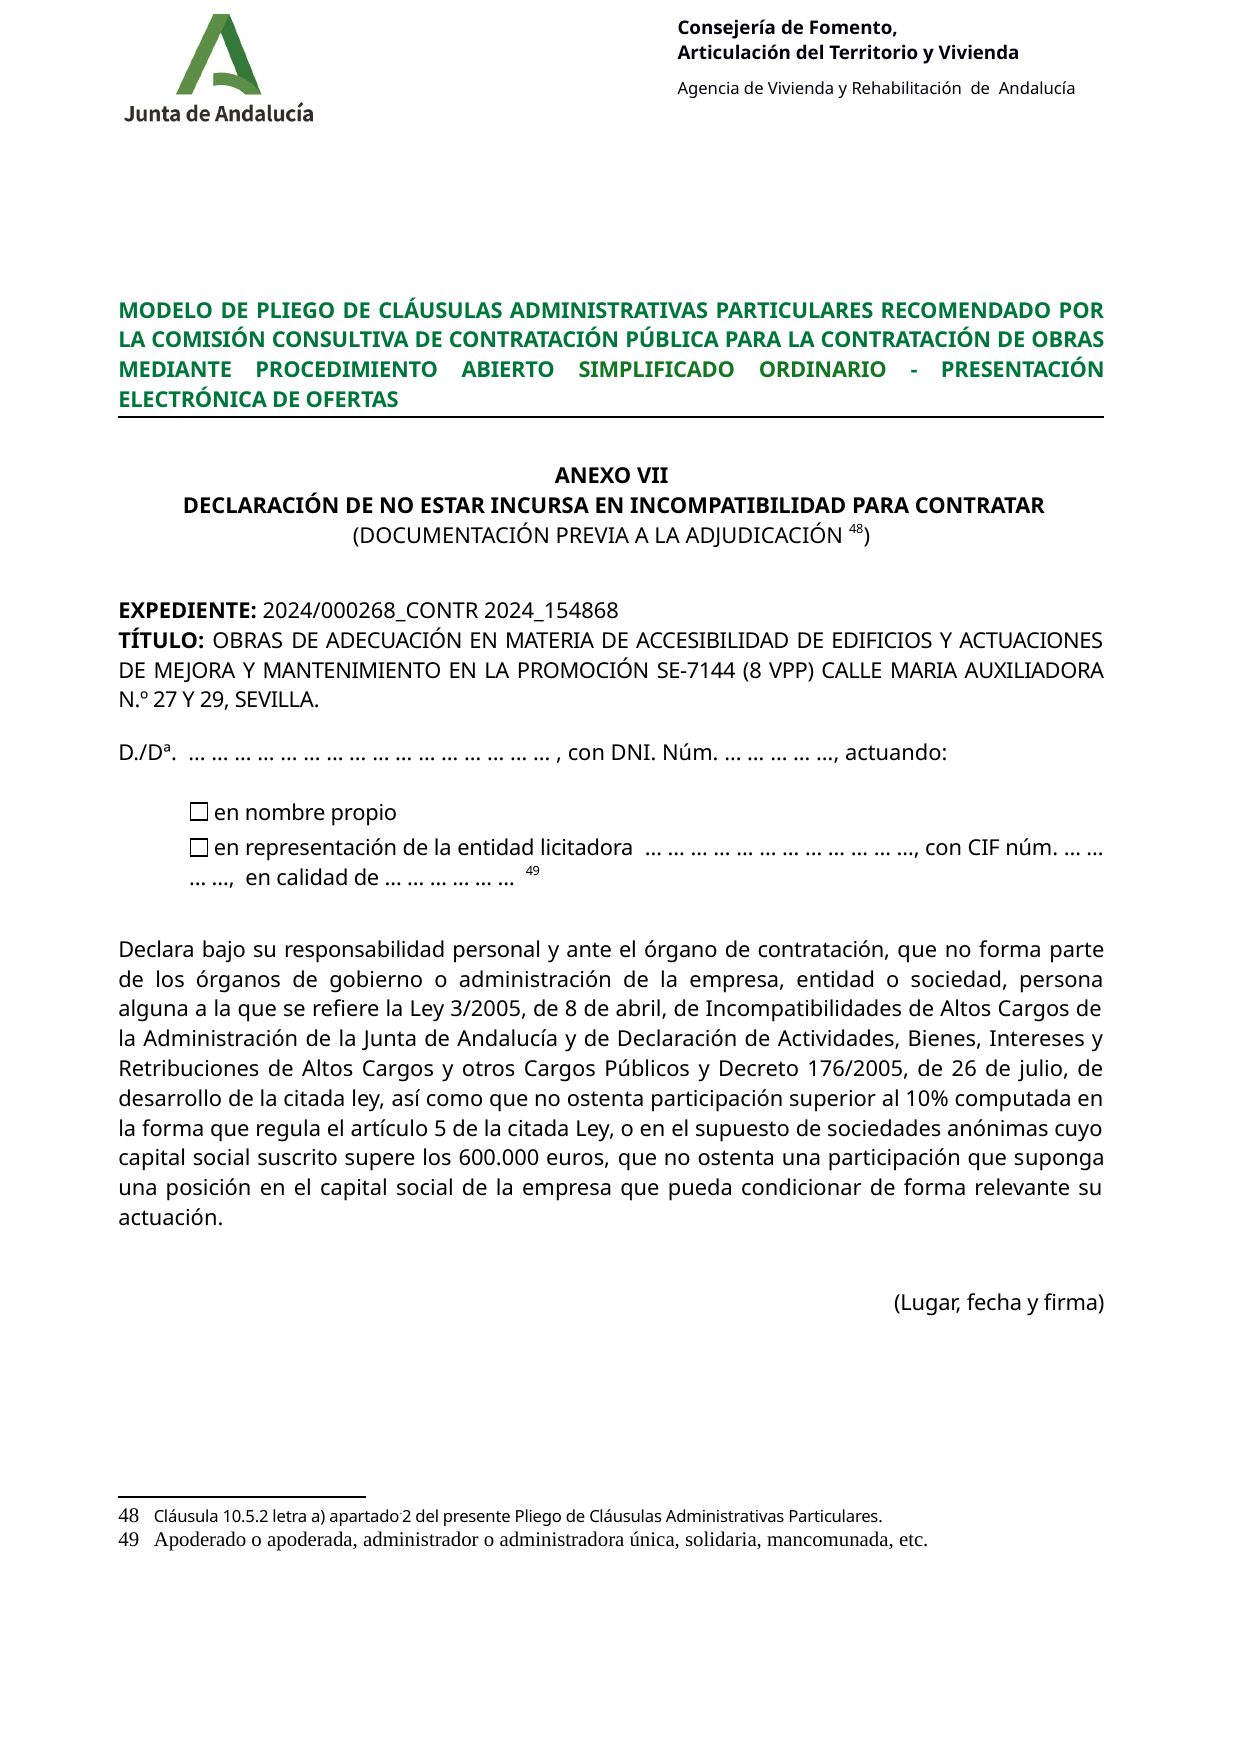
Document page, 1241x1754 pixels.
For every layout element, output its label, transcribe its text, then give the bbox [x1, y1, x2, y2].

picture [106, 0, 330, 136]
text ANEXO VII [118, 460, 1104, 490]
text (DOCUMENTACIÓN PREVIA A LA ADJUDICACIÓN ) [118, 520, 1104, 550]
text EXPEDIENTE: 2024/000268_CONTR 2024_154868 [118, 595, 1104, 625]
text en nombre propio [189, 797, 1104, 826]
text DECLARACIÓN DE NO ESTAR INCURSA EN INCOMPATIBILIDAD PARA CONTRATAR [118, 490, 1104, 520]
text Apoderado o apoderada, administrador o administradora única, solidaria, mancomunada, etc. [118, 1527, 1104, 1551]
text Declara bajo su responsabilidad personal y ante el órgano de contratación, que no forma parte de los órganos de gobierno o administración de la empresa, entidad o sociedad, persona alguna a la que se refiere la Ley 3/2005, de 8 de abril, de Incompatibilidades de Altos Cargos de la Administración de la Junta de Andalucía y de Declaración de Actividades, Bienes, Intereses y Retribuciones de Altos Cargos y otros Cargos Públicos y Decreto 176/2005, de 26 de julio, de desarrollo de la citada ley, así como que no ostenta participación superior al 10% computada en la forma que regula el artículo 5 de la citada Ley, o en el supuesto de sociedades anónimas cuyo capital social suscrito supere los 600.000 euros, que no ostenta una participación que suponga una posición en el capital social de la empresa que pueda condicionar de forma relevante su actuación. [118, 934, 1104, 1232]
text en representación de la entidad licitadora … … … … … … … … … … … …, con CIF núm. … … … …, en calidad de … … … … … … [189, 832, 1104, 892]
text MODELO DE PLIEGO DE CLÁUSULAS ADMINISTRATIVAS PARTICULARES RECOMENDADO POR LA COMISIÓN CONSULTIVA DE CONTRATACIÓN PÚBLICA PARA LA CONTRATACIÓN DE OBRAS MEDIANTE PROCEDIMIENTO ABIERTO SIMPLIFICADO ORDINARIO - PRESENTACIÓN ELECTRÓNICA DE OFERTAS [118, 295, 1104, 416]
text TÍTULO: OBRAS DE ADECUACIÓN EN MATERIA DE ACCESIBILIDAD DE EDIFICIOS Y ACTUACIONES DE MEJORA Y MANTENIMIENTO EN LA PROMOCIÓN SE-7144 (8 VPP) CALLE MARIA AUXILIADORA N.º 27 Y 29, SEVILLA. [118, 625, 1104, 714]
text Cláusula 10.5.2 letra a) apartado.2 del presente Pliego de Cláusulas Administrativas Particulares. [118, 1503, 1104, 1527]
text D./Dª. … … … … … … … … … … … … … … … … , con DNI. Núm. … … … … …, actuando: [118, 737, 1104, 767]
text (Lugar, fecha y firma) [118, 1287, 1104, 1316]
